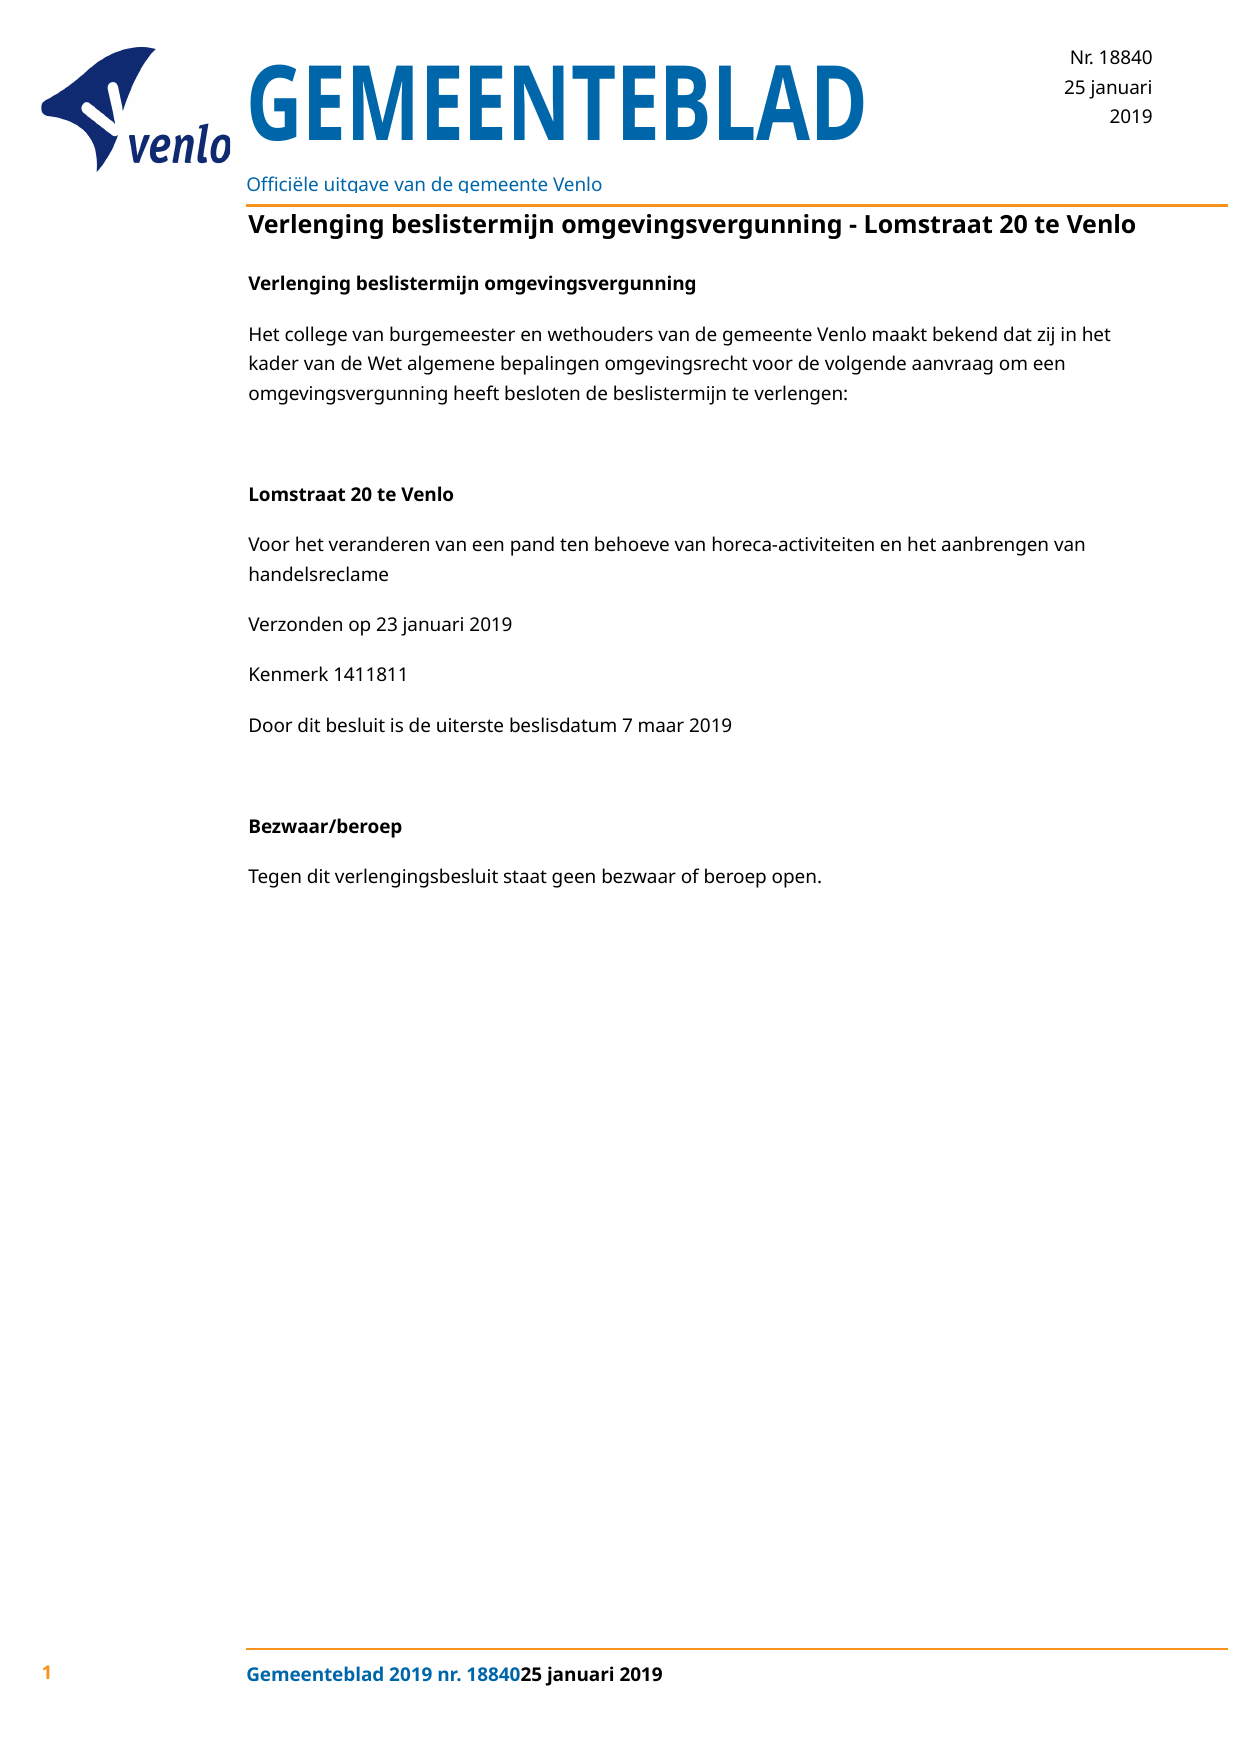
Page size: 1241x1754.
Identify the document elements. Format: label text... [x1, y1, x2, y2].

text Verzonden op 23 januari 2019 [248, 611, 1152, 637]
text Kenmerk 1411811 [248, 662, 1152, 687]
text Lomstraat 20 te Venlo [248, 481, 1152, 506]
picture [41, 47, 231, 172]
text Tegen dit verlengingsbesluit staat geen bezwaar of beroep open. [248, 863, 1152, 889]
text Voor het veranderen van een pand ten behoeve van horeca-activiteiten en het aanbrengen van handelsreclame [248, 531, 1152, 586]
text Verlenging beslistermijn omgevingsvergunning [248, 270, 1152, 296]
text Het college van burgemeester en wethouders van de gemeente Venlo maakt bekend dat zij in het kader van de Wet algemene bepalingen omgevingsrecht voor de volgende aanvraag om een omgevingsvergunning heeft besloten de beslistermijn te verlengen: [248, 321, 1152, 406]
text Verlenging beslistermijn omgevingsvergunning - Lomstraat 20 te Venlo [248, 207, 1152, 241]
text Door dit besluit is de uiterste beslisdatum 7 maar 2019 [248, 712, 1152, 738]
text Bezwaar/beroep [248, 813, 1152, 838]
